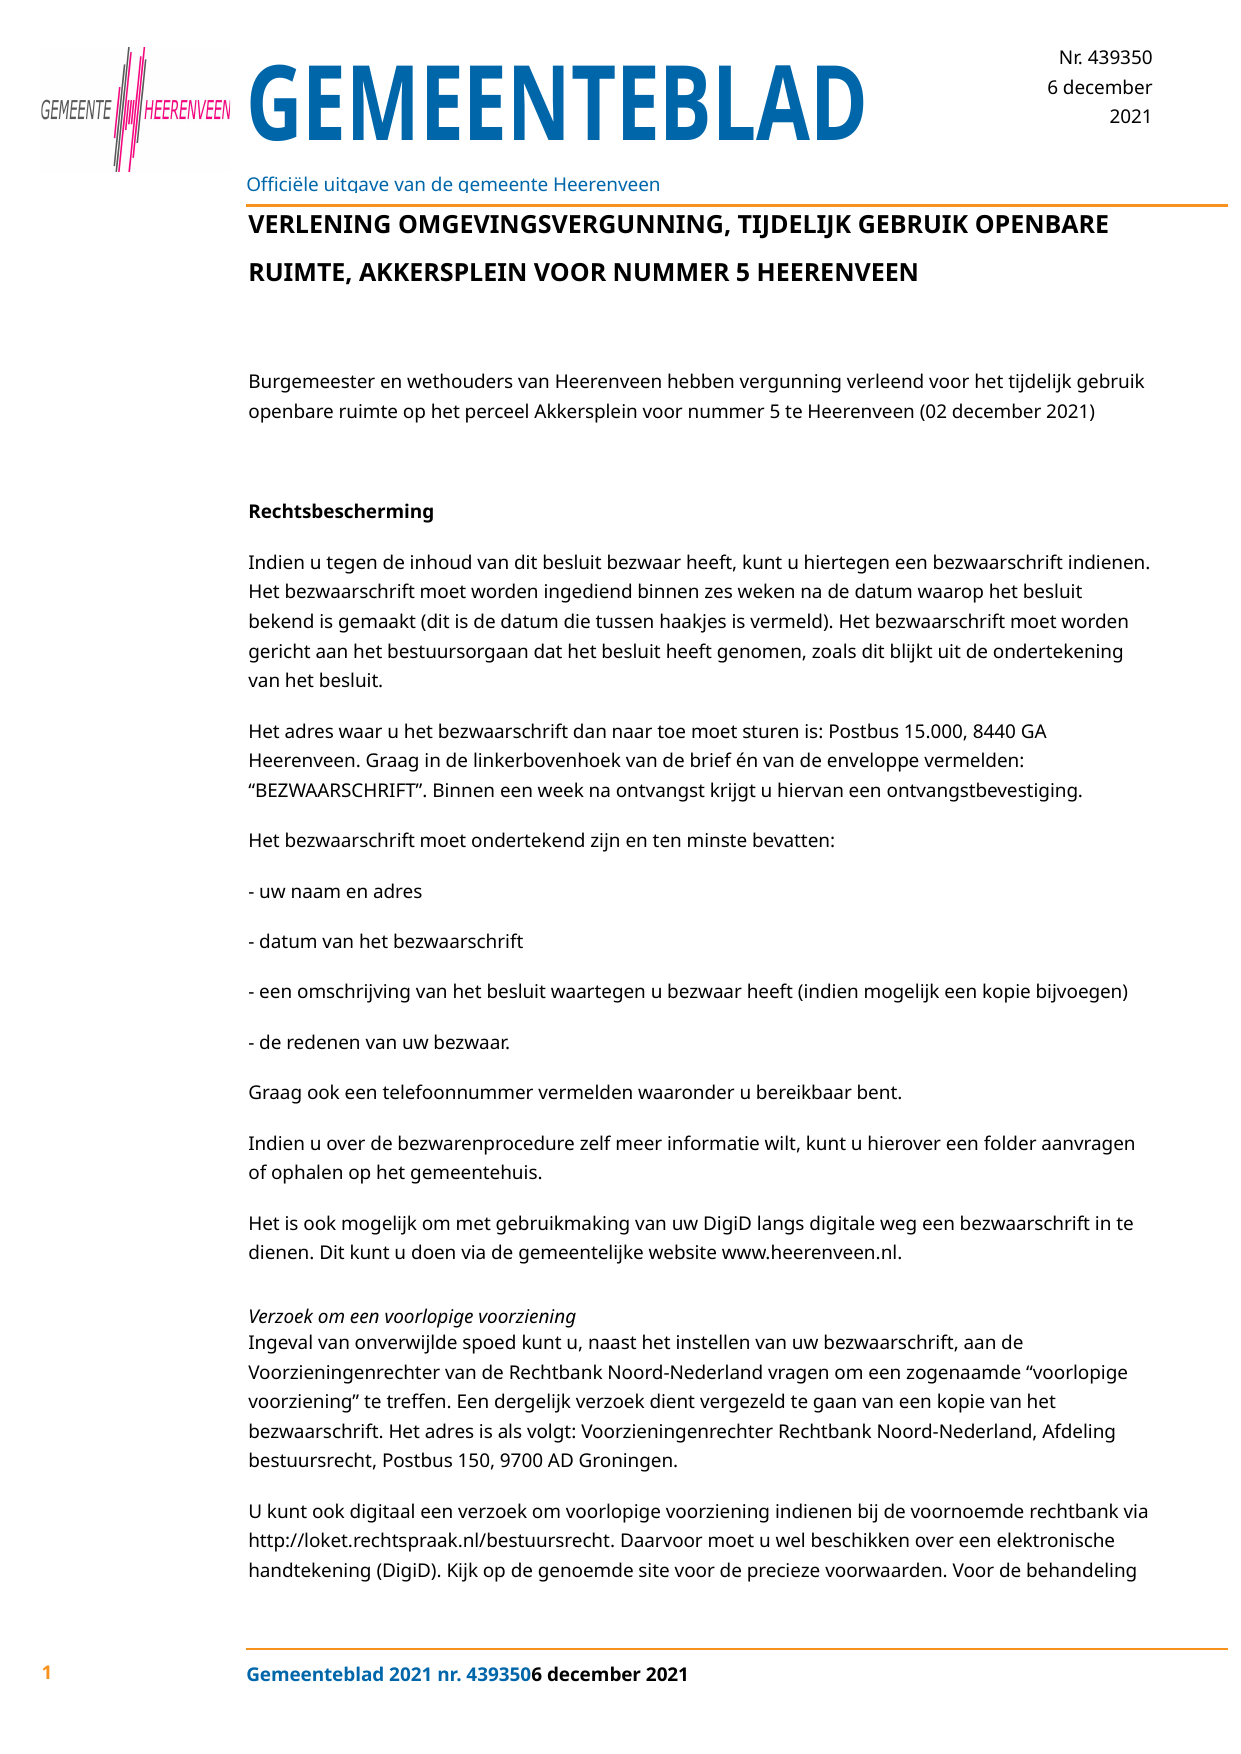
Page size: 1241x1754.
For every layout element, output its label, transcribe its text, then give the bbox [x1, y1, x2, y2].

text Verzoek om een voorlopige voorziening [248, 1303, 1152, 1329]
text Het bezwaarschrift moet ondertekend zijn en ten minste bevatten: [248, 827, 1152, 853]
text - de redenen van uw bezwaar. [248, 1029, 1152, 1055]
text U kunt ook digitaal een verzoek om voorlopige voorziening indienen bij de voornoemde rechtbank via http://loket.rechtspraak.nl/bestuursrecht. Daarvoor moet u wel beschikken over een elektronische handtekening (DigiD). Kijk op de genoemde site voor de precieze voorwaarden. Voor de behandeling [248, 1498, 1152, 1583]
text Indien u tegen de inhoud van dit besluit bezwaar heeft, kunt u hiertegen een bezwaarschrift indienen. Het bezwaarschrift moet worden ingediend binnen zes weken na de datum waarop het besluit bekend is gemaakt (dit is de datum die tussen haakjes is vermeld). Het bezwaarschrift moet worden gericht aan het bestuursorgaan dat het besluit heeft genomen, zoals dit blijkt uit de ondertekening van het besluit. [248, 549, 1152, 693]
text Het adres waar u het bezwaarschrift dan naar toe moet sturen is: Postbus 15.000, 8440 GA Heerenveen. Graag in de linkerbovenhoek van de brief én van de enveloppe vermelden: “BEZWAARSCHRIFT”. Binnen een week na ontvangst krijgt u hiervan een ontvangstbevestiging. [248, 718, 1152, 803]
text Burgemeester en wethouders van Heerenveen hebben vergunning verleend voor het tijdelijk gebruik openbare ruimte op het perceel Akkersplein voor nummer 5 te Heerenveen (02 december 2021) [248, 368, 1152, 424]
text Ingeval van onverwijlde spoed kunt u, naast het instellen van uw bezwaarschrift, aan de Voorzieningenrechter van de Rechtbank Noord-Nederland vragen om een zogenaamde “voorlopige voorziening” te treffen. Een dergelijk verzoek dient vergezeld te gaan van een kopie van het bezwaarschrift. Het adres is als volgt: Voorzieningenrechter Rechtbank Noord-Nederland, Afdeling bestuursrecht, Postbus 150, 9700 AD Groningen. [248, 1329, 1152, 1473]
text Graag ook een telefoonnummer vermelden waaronder u bereikbaar bent. [248, 1079, 1152, 1105]
text Het is ook mogelijk om met gebruikmaking van uw DigiD langs digitale weg een bezwaarschrift in te dienen. Dit kunt u doen via de gemeentelijke website www.heerenveen.nl. [248, 1210, 1152, 1265]
text - datum van het bezwaarschrift [248, 928, 1152, 954]
text Indien u over de bezwarenprocedure zelf meer informatie wilt, kunt u hierover een folder aanvragen of ophalen op het gemeentehuis. [248, 1130, 1152, 1185]
text VERLENING OMGEVINGSVERGUNNING, TIJDELIJK GEBRUIK OPENBARE RUIMTE, AKKERSPLEIN VOOR NUMMER 5 HEERENVEEN [248, 207, 1152, 288]
text - uw naam en adres [248, 878, 1152, 904]
picture [41, 47, 231, 172]
text Rechtsbescherming [248, 499, 1152, 524]
text - een omschrijving van het besluit waartegen u bezwaar heeft (indien mogelijk een kopie bijvoegen) [248, 979, 1152, 1004]
